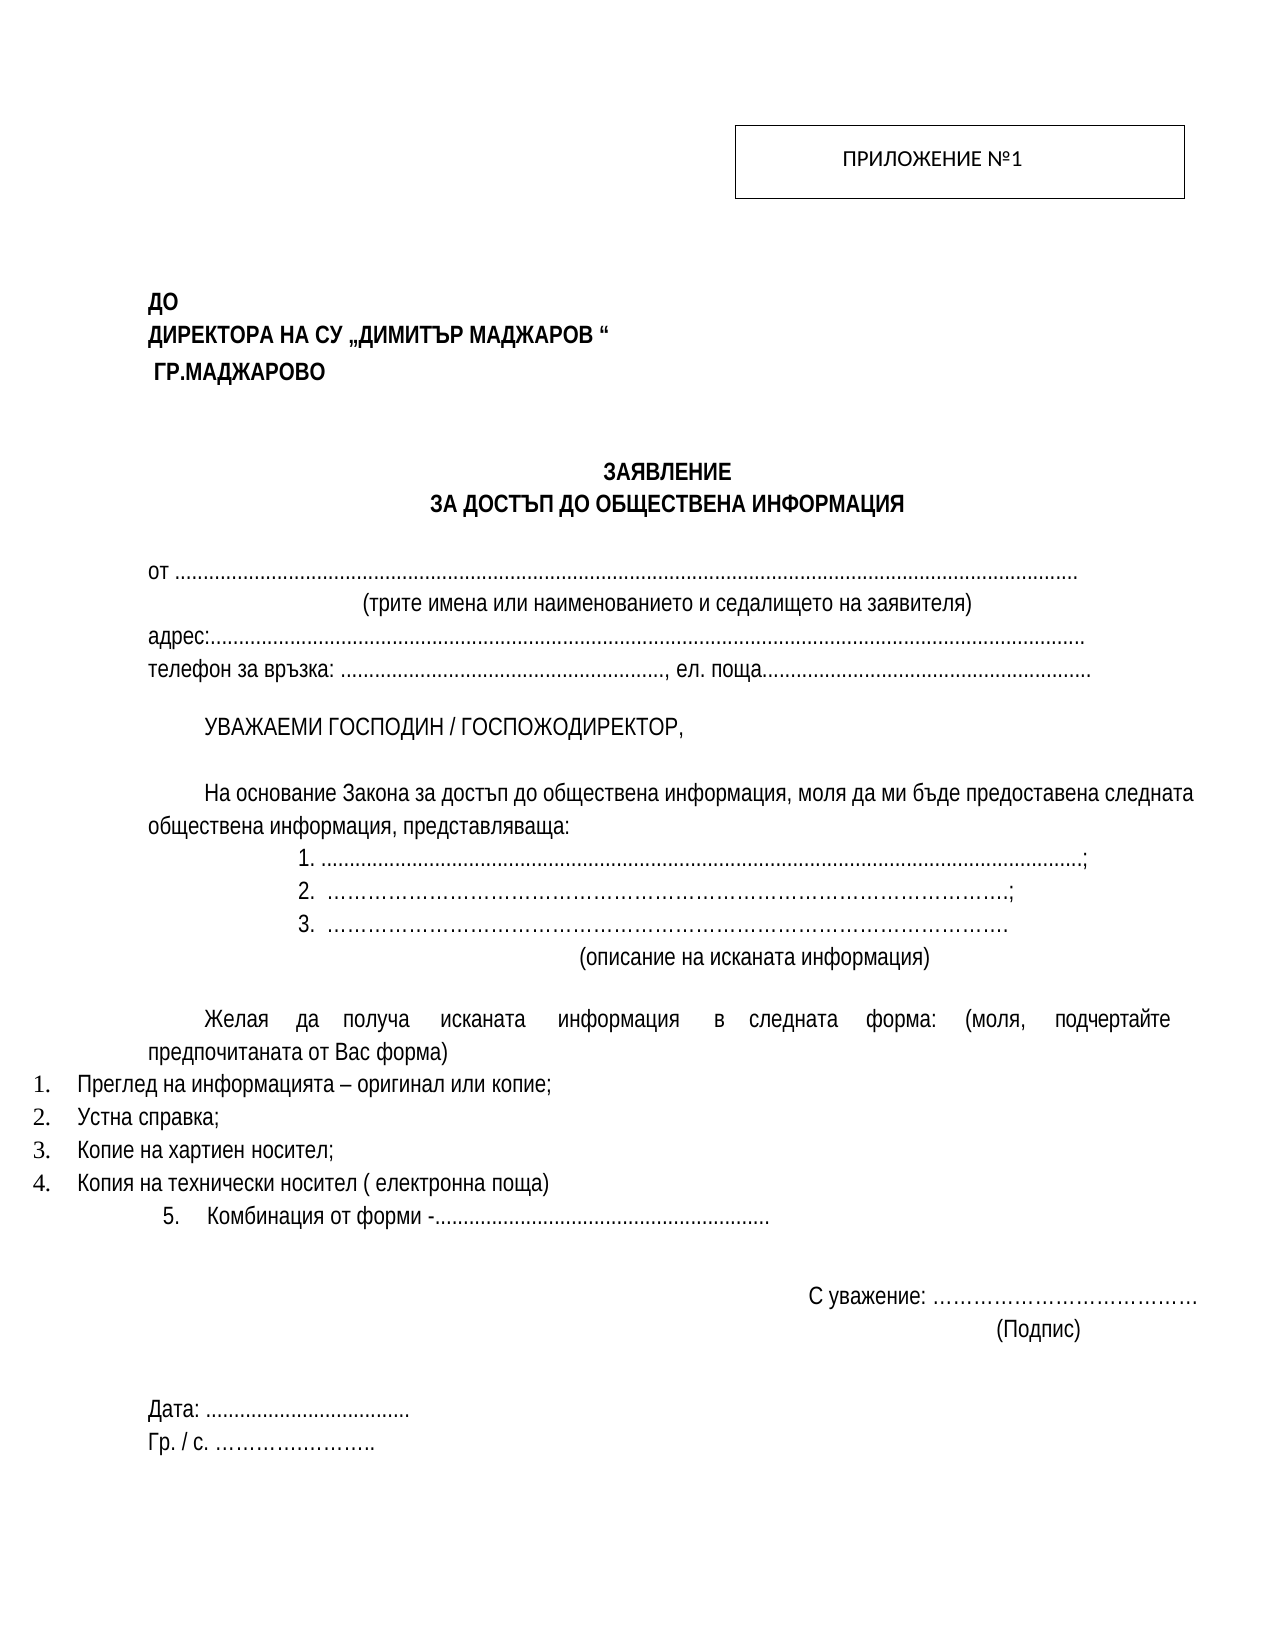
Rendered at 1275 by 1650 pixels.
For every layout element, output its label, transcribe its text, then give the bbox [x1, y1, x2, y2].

text от ............................................................................................................................................................... [148, 556, 1210, 584]
list Преглед на информацията – оригинал или копие; [33, 1070, 1210, 1098]
list Устна справка; [33, 1102, 1210, 1131]
text ЗА ДОСТЪП ДО ОБЩЕСТВЕНА ИНФОРМАЦИЯ [193, 489, 1142, 518]
text На основание Закона за достъп до обществена информация, моля да ми бъде предоставена следната обществена информация, представляваща: [148, 778, 1197, 839]
text (описание на исканата информация) [579, 942, 1210, 971]
text Желая да получа исканата информация в следната форма: (моля, подчертайте предпочитаната от Вас форма) [148, 1004, 1172, 1065]
text ДИРЕКТОРА НА СУ „ДИМИТЪР МАДЖАРОВ “ [148, 320, 719, 349]
text ДО [148, 287, 1210, 316]
text 1. ......................................................................................................................................; [298, 844, 1210, 872]
text телефон за връзка: ........................................................., ел. поща.......................................................... [148, 654, 1210, 682]
text (Подпис) [273, 1314, 1210, 1343]
list Копие на хартиен носител; [33, 1135, 1210, 1164]
text УВАЖАЕМИ ГОСПОДИН / ГОСПОЖОДИРЕКТОР, [204, 711, 1210, 740]
text (трите имена или наименованието и седалището на заявителя) aдрес:.......................................................................................................................................................... [148, 588, 1090, 649]
text Гр. / с. ………….……….. [148, 1427, 1210, 1455]
text Дата: .................................... [148, 1393, 1210, 1422]
text 3. ………………………………………………………………………………………. [298, 909, 1210, 938]
text 5. Комбинация от форми -........................................................... [163, 1201, 1210, 1230]
list Копия на технически носител ( електронна поща) [33, 1168, 1210, 1197]
text 2. ……………………………………………………………………………………….; [298, 876, 1210, 905]
text ГР.МАДЖАРОВО [148, 357, 561, 386]
text ПРИЛОЖЕНИЕ №1 [842, 144, 1184, 173]
text С уважение: ………………………………… [148, 1281, 1210, 1310]
text ЗАЯВЛЕНИЕ [193, 457, 1141, 485]
